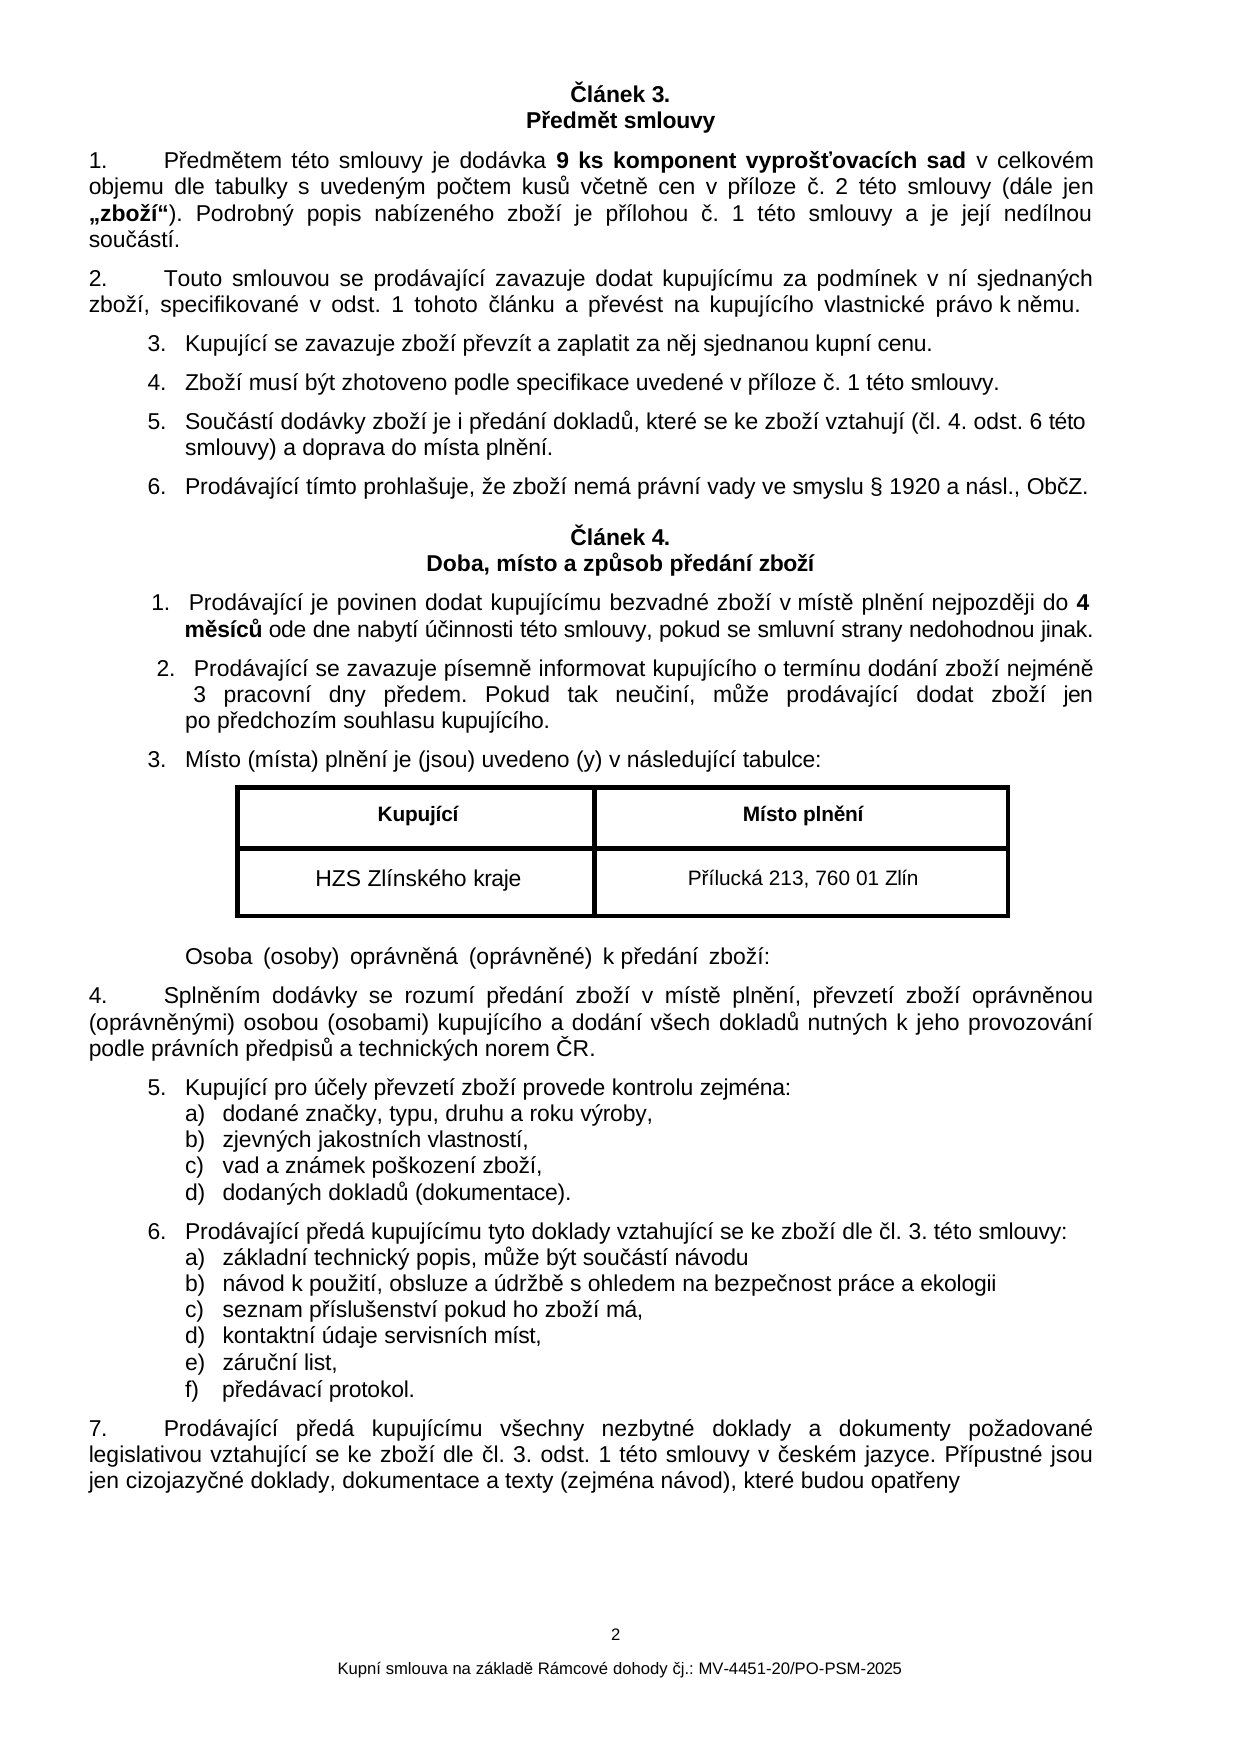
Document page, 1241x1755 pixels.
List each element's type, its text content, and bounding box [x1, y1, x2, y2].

text Článek 4. [134, 524, 1106, 551]
list základní technický popis, může být součástí návodu [185, 1244, 1167, 1270]
table_header Kupující [240, 790, 592, 846]
text po předchozím souhlasu kupujícího. [185, 707, 1167, 733]
list Touto smlouvou se prodávající zavazuje dodat kupujícímu za podmínek v ní sjednaných zboží, specifikované v odst. 1 tohoto článku a převést na kupujícího vlastnické právo k němu. [88, 265, 1094, 317]
list předávací protokol. [185, 1376, 1167, 1402]
list záruční list, [185, 1349, 1167, 1376]
list Kupující se zavazuje zboží převzít a zaplatit za něj sjednanou kupní cenu. [147, 330, 1167, 356]
text Doba, místo a způsob předání zboží [134, 551, 1106, 577]
text Článek 3. [134, 82, 1106, 108]
list Místo (místa) plnění je (jsou) uvedeno (y) v následující tabulce: [147, 746, 1167, 772]
text smlouvy) a doprava do místa plnění. [185, 434, 1167, 460]
list dodané značky, typu, druhu a roku výroby, [185, 1100, 1167, 1126]
text Předmět smlouvy [135, 108, 1106, 134]
text 3 pracovní dny předem. Pokud tak neučiní, může prodávající dodat zboží jen [88, 681, 1093, 707]
list Předmětem této smlouvy je dodávka 9 ks komponent vyprošťovacích sad v celkovém objemu dle tabulky s uvedeným počtem kusů včetně cen v příloze č. 2 této smlouvy (dále jen „zboží“). Podrobný popis nabízeného zboží je přílohou č. 1 této smlouvy a je její nedílnou součástí. [88, 147, 1094, 252]
list Prodávající tímto prohlašuje, že zboží nemá právní vady ve smyslu § 1920 a násl., ObčZ. [147, 473, 1167, 499]
list návod k použití, obsluze a údržbě s ohledem na bezpečnost práce a ekologii [185, 1270, 1167, 1297]
list Prodávající předá kupujícímu všechny nezbytné doklady a dokumenty požadované legislativou vztahující se ke zboží dle čl. 3. odst. 1 této smlouvy v českém jazyce. Přípustné jsou jen cizojazyčné doklady, dokumentace a texty (zejména návod), které budou opatřeny [88, 1414, 1094, 1493]
list zjevných jakostních vlastností, [185, 1126, 1167, 1152]
list dodaných dokladů (dokumentace). [185, 1179, 1167, 1205]
text Osoba (osoby) oprávněná (oprávněné) k předání zboží: [185, 943, 1093, 969]
list kontaktní údaje servisních míst, [185, 1323, 1167, 1349]
list vad a známek poškození zboží, [185, 1153, 1167, 1179]
table_header Místo plnění [597, 790, 1006, 846]
list Zboží musí být zhotoveno podle specifikace uvedené v příloze č. 1 této smlouvy. [147, 369, 1167, 395]
table_cell Přílucká 213, 760 01 Zlín [597, 851, 1006, 913]
list Kupující pro účely převzetí zboží provede kontrolu zejména: [147, 1073, 1167, 1100]
list Splněním dodávky se rozumí předání zboží v místě plnění, převzetí zboží oprávněnou (oprávněnými) osobou (osobami) kupujícího a dodání všech dokladů nutných k jeho provozování podle právních předpisů a technických norem ČR. [88, 982, 1094, 1061]
table_cell HZS Zlínského kraje [240, 851, 592, 913]
list Součástí dodávky zboží je i předání dokladů, které se ke zboží vztahují (čl. 4. odst. 6 této [147, 408, 1167, 434]
list Prodávající je povinen dodat kupujícímu bezvadné zboží v místě plnění nejpozději do 4 [88, 589, 1153, 616]
text měsíců ode dne nabytí účinnosti této smlouvy, pokud se smluvní strany nedohodnou jinak. [88, 616, 1093, 642]
list Prodávající se zavazuje písemně informovat kupujícího o termínu dodání zboží nejméně [88, 654, 1093, 681]
list seznam příslušenství pokud ho zboží má, [185, 1297, 1167, 1323]
list Prodávající předá kupujícímu tyto doklady vztahující se ke zboží dle čl. 3. této smlouvy: [147, 1218, 1167, 1244]
